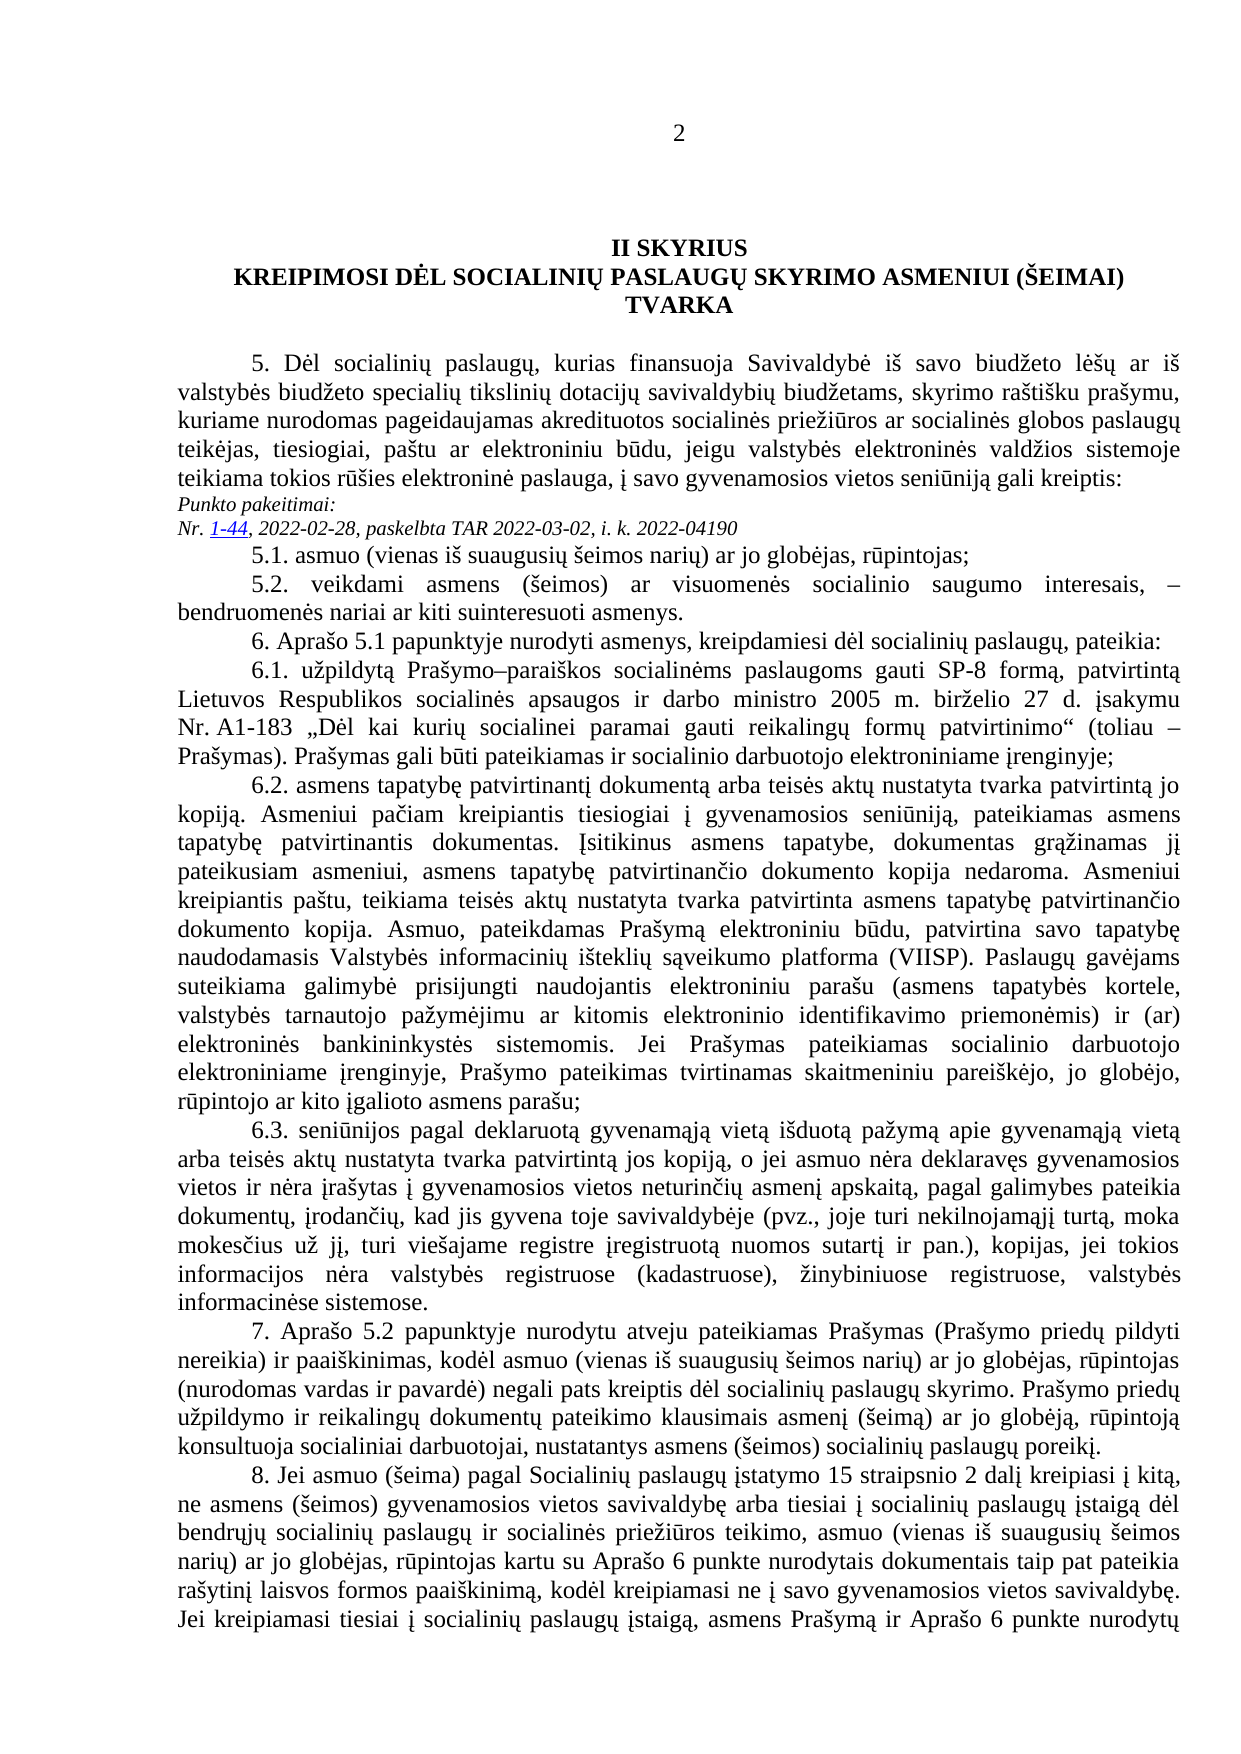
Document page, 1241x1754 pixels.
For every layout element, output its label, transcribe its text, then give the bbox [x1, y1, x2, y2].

text 7. Aprašo 5.2 papunktyje nurodytu atveju pateikiamas Prašymas (Prašymo priedų pildyti nereikia) ir paaiškinimas, kodėl asmuo (vienas iš suaugusių šeimos narių) ar jo globėjas, rūpintojas (nurodomas vardas ir pavardė) negali pats kreiptis dėl socialinių paslaugų skyrimo. Prašymo priedų užpildymo ir reikalingų dokumentų pateikimo klausimais asmenį (šeimą) ar jo globėją, rūpintoją konsultuoja socialiniai darbuotojai, nustatantys asmens (šeimos) socialinių paslaugų poreikį. [177, 1316, 1181, 1460]
text 5.1. asmuo (vienas iš suaugusių šeimos narių) ar jo globėjas, rūpintojas; [177, 540, 1181, 569]
text 6.1. užpildytą Prašymo–paraiškos socialinėms paslaugoms gauti SP-8 formą, patvirtintą Lietuvos Respublikos socialinės apsaugos ir darbo ministro 2005 m. birželio 27 d. įsakymu Nr. A1‑183 „Dėl kai kurių socialinei paramai gauti reikalingų formų patvirtinimo“ (toliau –Prašymas). Prašymas gali būti pateikiamas ir socialinio darbuotojo elektroniniame įrenginyje; [177, 655, 1181, 770]
text 8. Jei asmuo (šeima) pagal Socialinių paslaugų įstatymo 15 straipsnio 2 dalį kreipiasi į kitą, ne asmens (šeimos) gyvenamosios vietos savivaldybę arba tiesiai į socialinių paslaugų įstaigą dėl bendrųjų socialinių paslaugų ir socialinės priežiūros teikimo, asmuo (vienas iš suaugusių šeimos narių) ar jo globėjas, rūpintojas kartu su Aprašo 6 punkte nurodytais dokumentais taip pat pateikia rašytinį laisvos formos paaiškinimą, kodėl kreipiamasi ne į savo gyvenamosios vietos savivaldybę. Jei kreipiamasi tiesiai į socialinių paslaugų įstaigą, asmens Prašymą ir Aprašo 6 punkte nurodytų [177, 1460, 1181, 1632]
text KREIPIMOSI DĖL SOCIALINIŲ PASLAUGŲ SKYRIMO ASMENIUI (ŠEIMAI) TVARKA [177, 262, 1181, 319]
text 6. Aprašo 5.1 papunktyje nurodyti asmenys, kreipdamiesi dėl socialinių paslaugų, pateikia: [177, 626, 1181, 655]
text 6.3. seniūnijos pagal deklaruotą gyvenamąją vietą išduotą pažymą apie gyvenamąją vietą arba teisės aktų nustatyta tvarka patvirtintą jos kopiją, o jei asmuo nėra deklaravęs gyvenamosios vietos ir nėra įrašytas į gyvenamosios vietos neturinčių asmenį apskaitą, pagal galimybes pateikia dokumentų, įrodančių, kad jis gyvena toje savivaldybėje (pvz., joje turi nekilnojamąjį turtą, moka mokesčius už jį, turi viešajame registre įregistruotą nuomos sutartį ir pan.), kopijas, jei tokios informacijos nėra valstybės registruose (kadastruose), žinybiniuose registruose, valstybės informacinėse sistemose. [177, 1115, 1181, 1316]
text Punkto pakeitimai: [177, 492, 1181, 516]
text II SKYRIUS [177, 233, 1181, 262]
text 5.2. veikdami asmens (šeimos) ar visuomenės socialinio saugumo interesais, – bendruomenės nariai ar kiti suinteresuoti asmenys. [177, 569, 1181, 626]
text 6.2. asmens tapatybę patvirtinantį dokumentą arba teisės aktų nustatyta tvarka patvirtintą jo kopiją. Asmeniui pačiam kreipiantis tiesiogiai į gyvenamosios seniūniją, pateikiamas asmens tapatybę patvirtinantis dokumentas. Įsitikinus asmens tapatybe, dokumentas grąžinamas jį pateikusiam asmeniui, asmens tapatybę patvirtinančio dokumento kopija nedaroma. Asmeniui kreipiantis paštu, teikiama teisės aktų nustatyta tvarka patvirtinta asmens tapatybę patvirtinančio dokumento kopija. Asmuo, pateikdamas Prašymą elektroniniu būdu, patvirtina savo tapatybę naudodamasis Valstybės informacinių išteklių sąveikumo platforma (VIISP). Paslaugų gavėjams suteikiama galimybė prisijungti naudojantis elektroniniu parašu (asmens tapatybės kortele, valstybės tarnautojo pažymėjimu ar kitomis elektroninio identifikavimo priemonėmis) ir (ar) elektroninės bankininkystės sistemomis. Jei Prašymas pateikiamas socialinio darbuotojo elektroniniame įrenginyje, Prašymo pateikimas tvirtinamas skaitmeniniu pareiškėjo, jo globėjo, rūpintojo ar kito įgalioto asmens parašu; [177, 770, 1181, 1115]
text 5. Dėl socialinių paslaugų, kurias finansuoja Savivaldybė iš savo biudžeto lėšų ar iš valstybės biudžeto specialių tikslinių dotacijų savivaldybių biudžetams, skyrimo raštišku prašymu, kuriame nurodomas pageidaujamas akredituotos socialinės priežiūros ar socialinės globos paslaugų teikėjas, tiesiogiai, paštu ar elektroniniu būdu, jeigu valstybės elektroninės valdžios sistemoje teikiama tokios rūšies elektroninė paslauga, į savo gyvenamosios vietos seniūniją gali kreiptis: [177, 348, 1181, 492]
text Nr. 1-44, 2022-02-28, paskelbta TAR 2022-03-02, i. k. 2022-04190 [177, 516, 1181, 540]
